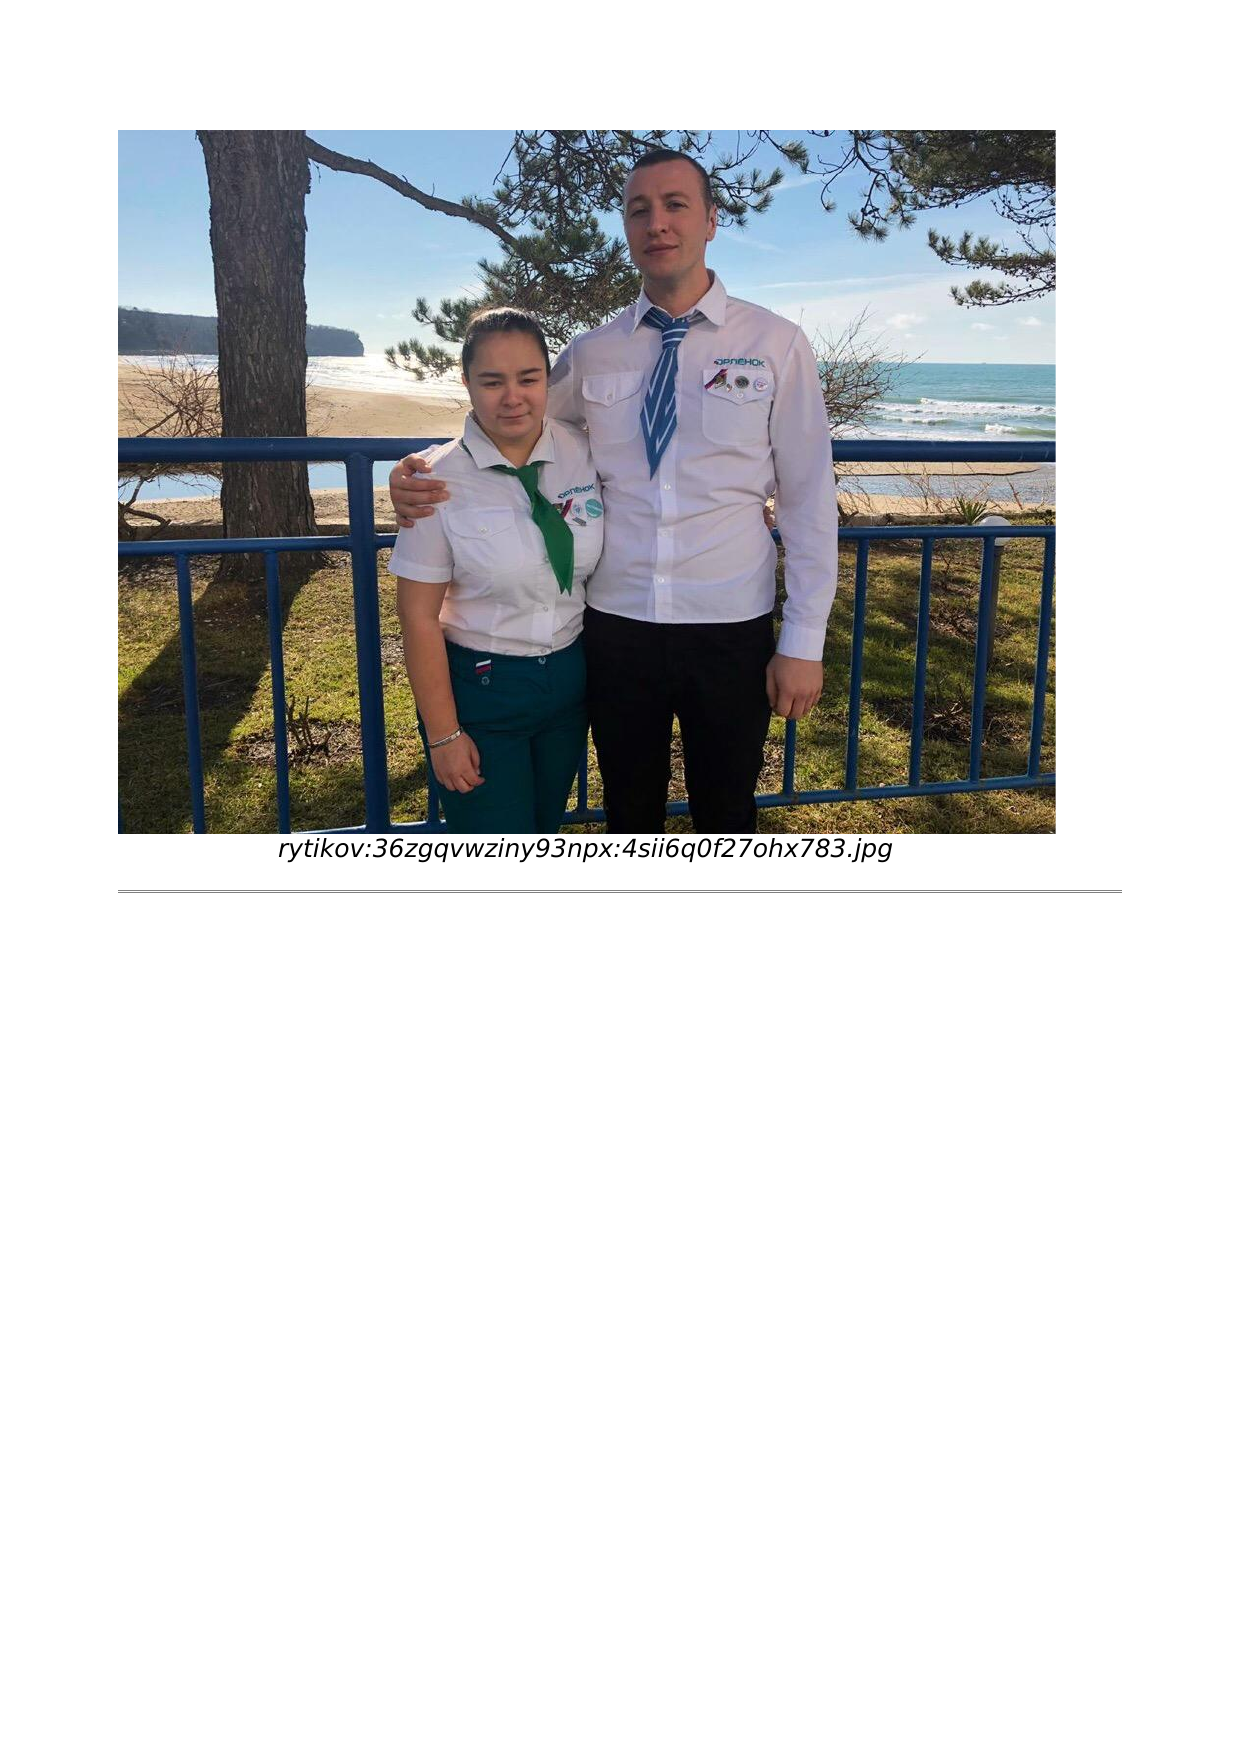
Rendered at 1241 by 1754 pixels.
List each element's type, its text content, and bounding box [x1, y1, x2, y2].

text rytikov:36zgqvwziny93npx:4sii6q0f27ohx783.jpg [118, 834, 1056, 863]
picture [118, 130, 1056, 834]
